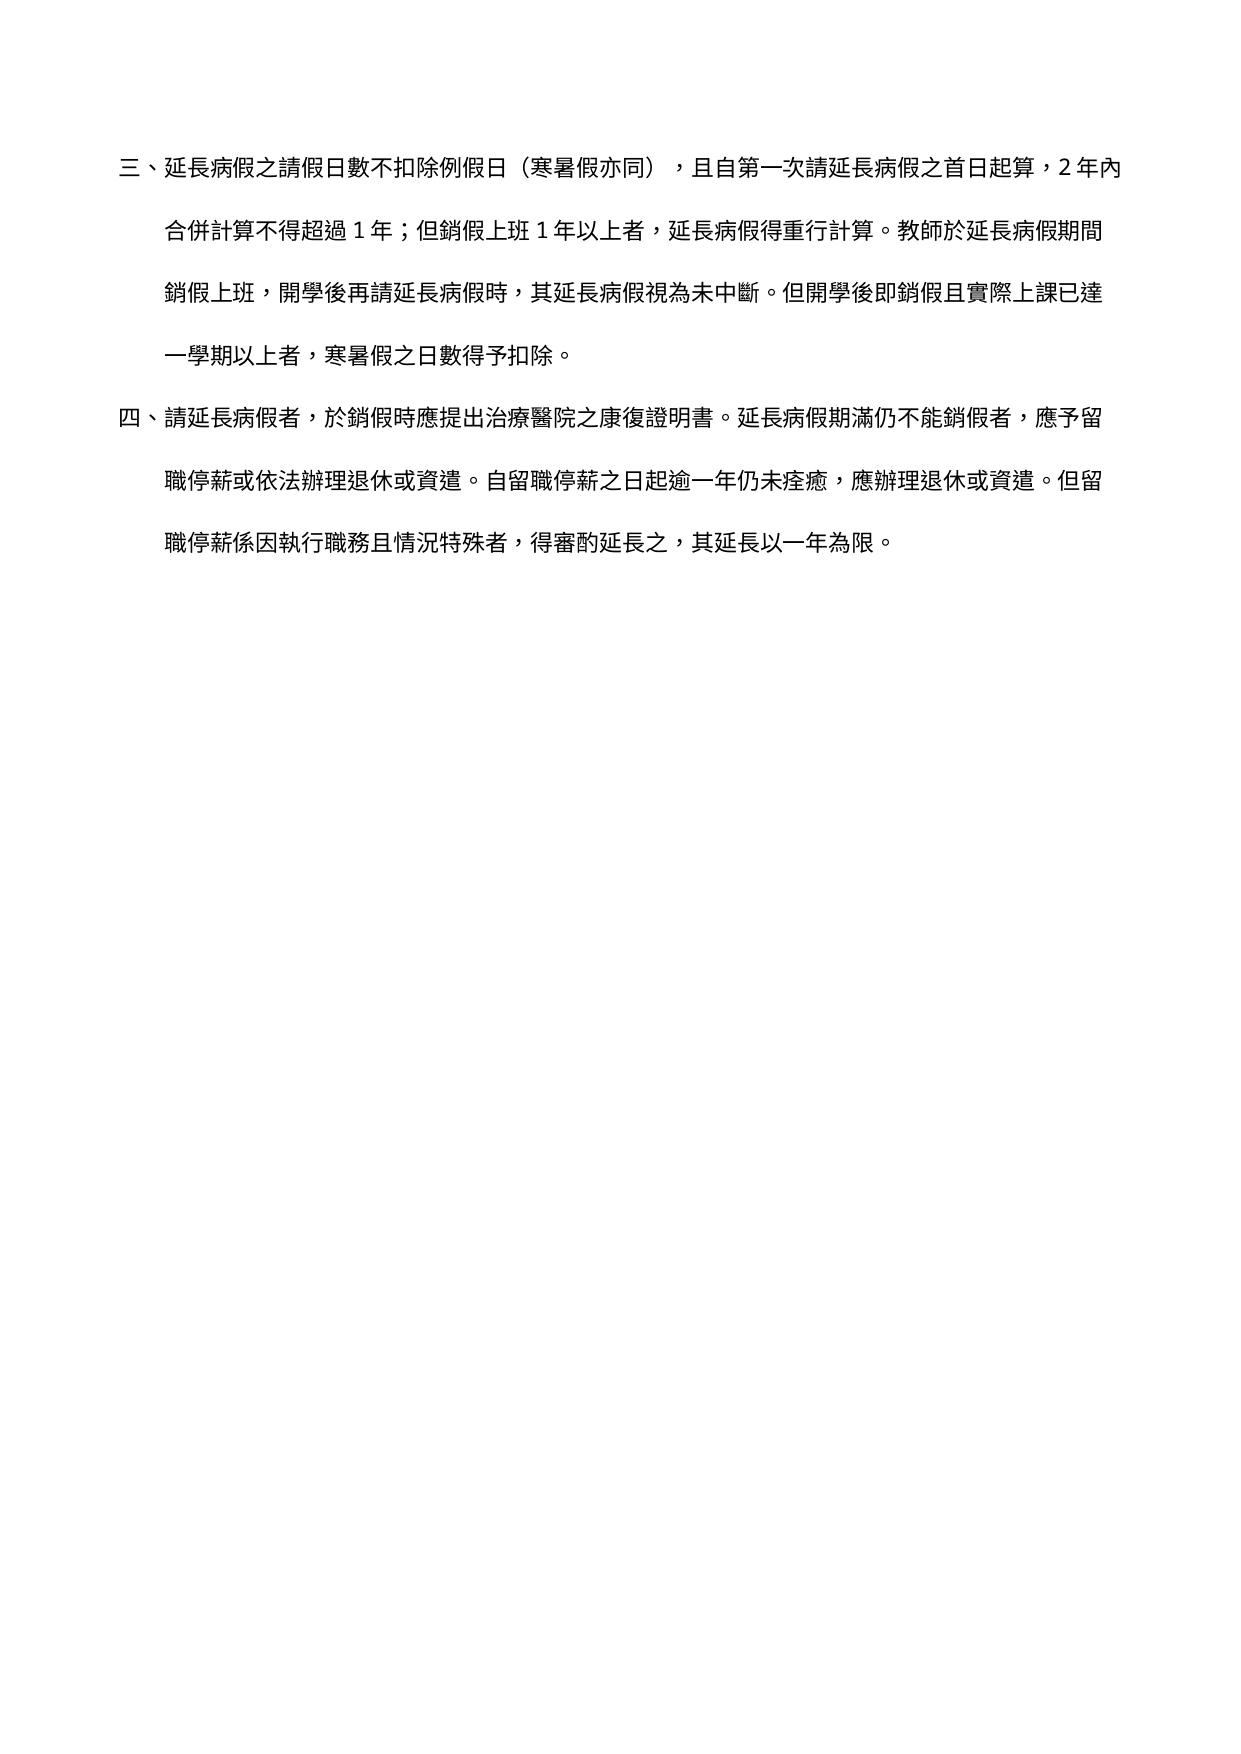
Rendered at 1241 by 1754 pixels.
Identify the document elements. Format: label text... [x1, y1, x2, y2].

text 四、請延長病假者，於銷假時應提出治療醫院之康復證明書。延長病假期滿仍不能銷假者，應予留職停薪或依法辦理退休或資遣。自留職停薪之日起逾一年仍未痊癒，應辦理退休或資遣。但留職停薪係因執行職務且情況特殊者，得審酌延長之，其延長以一年為限。 [118, 375, 1122, 563]
text 三、延長病假之請假日數不扣除例假日（寒暑假亦同），且自第一次請延長病假之首日起算，2年內合併計算不得超過1年；但銷假上班1年以上者，延長病假得重行計算。教師於延長病假期間銷假上班，開學後再請延長病假時，其延長病假視為未中斷。但開學後即銷假且實際上課已達一學期以上者，寒暑假之日數得予扣除。 [118, 125, 1122, 375]
